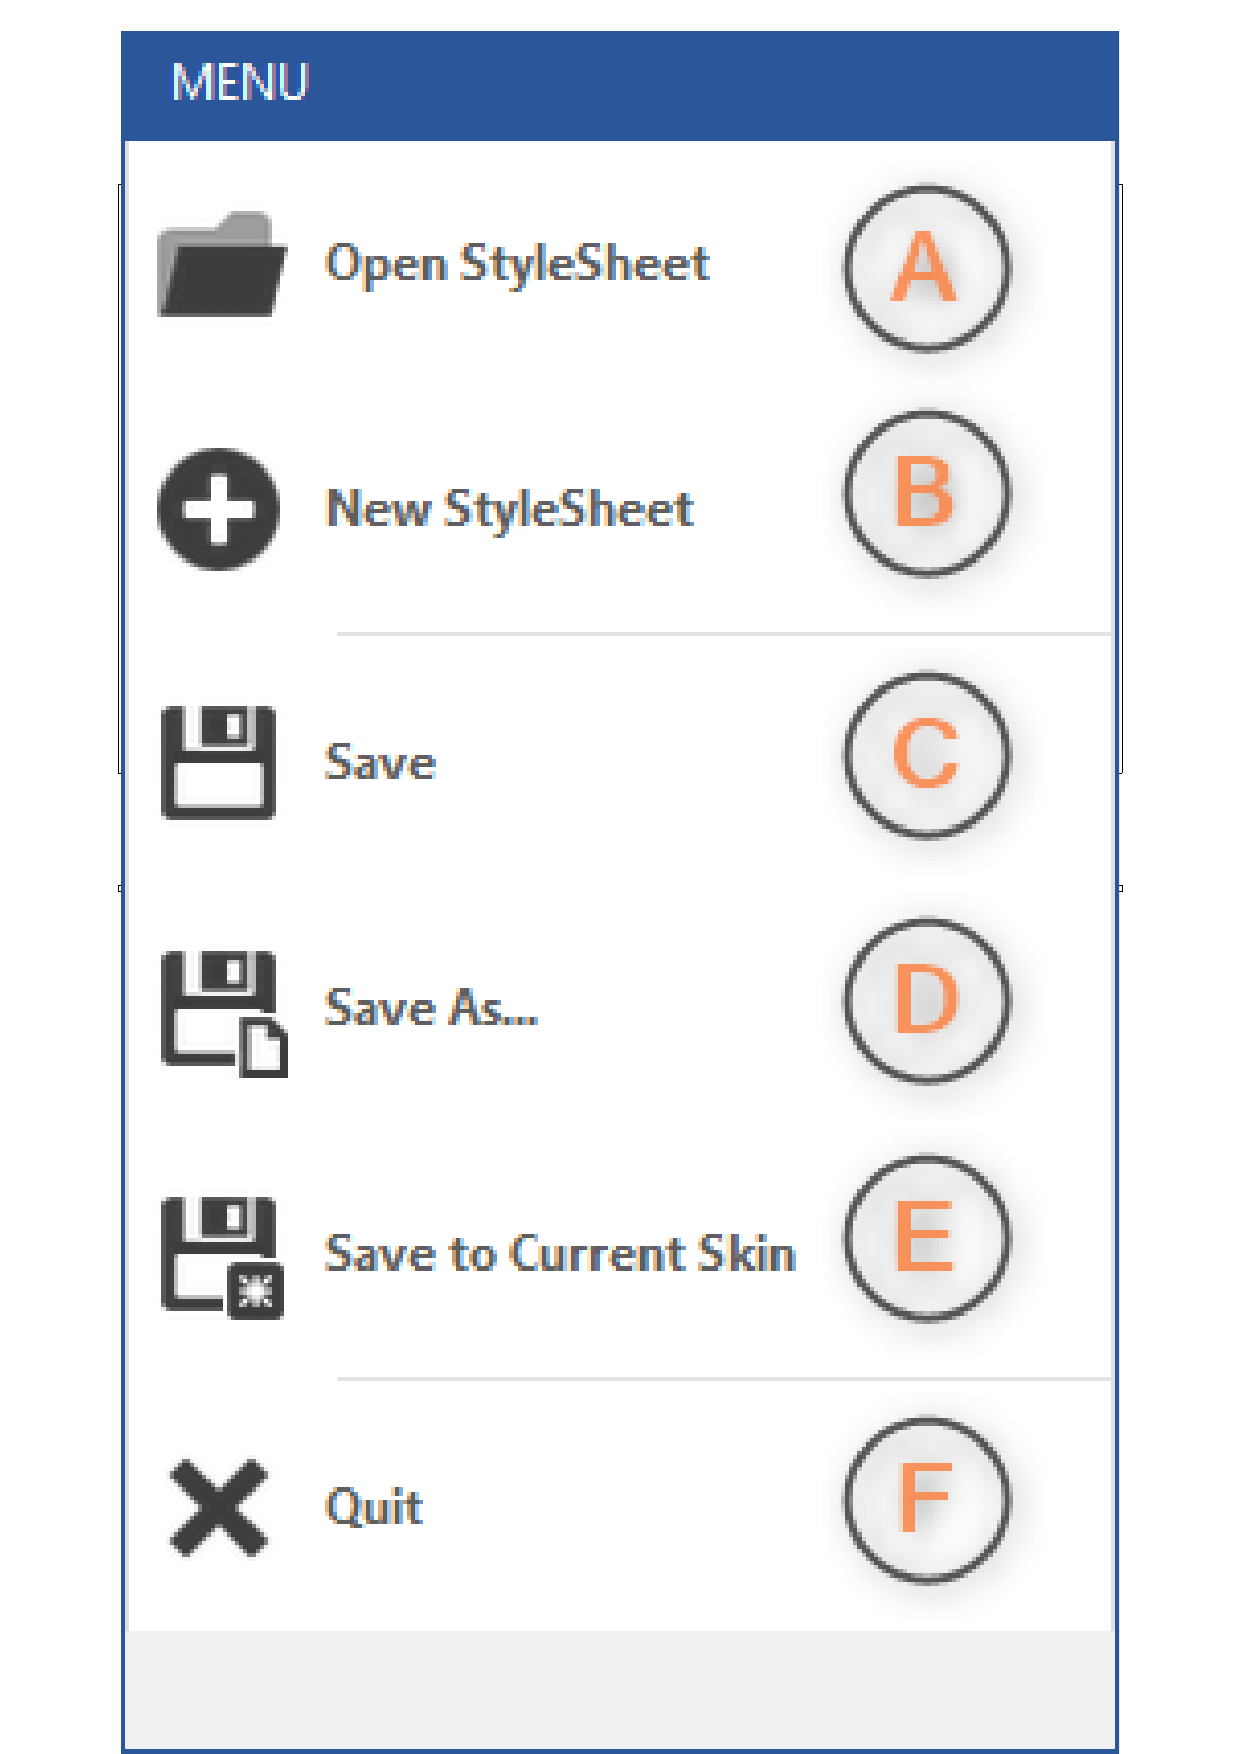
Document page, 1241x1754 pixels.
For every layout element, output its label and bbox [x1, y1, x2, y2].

picture [121, 31, 1120, 1754]
